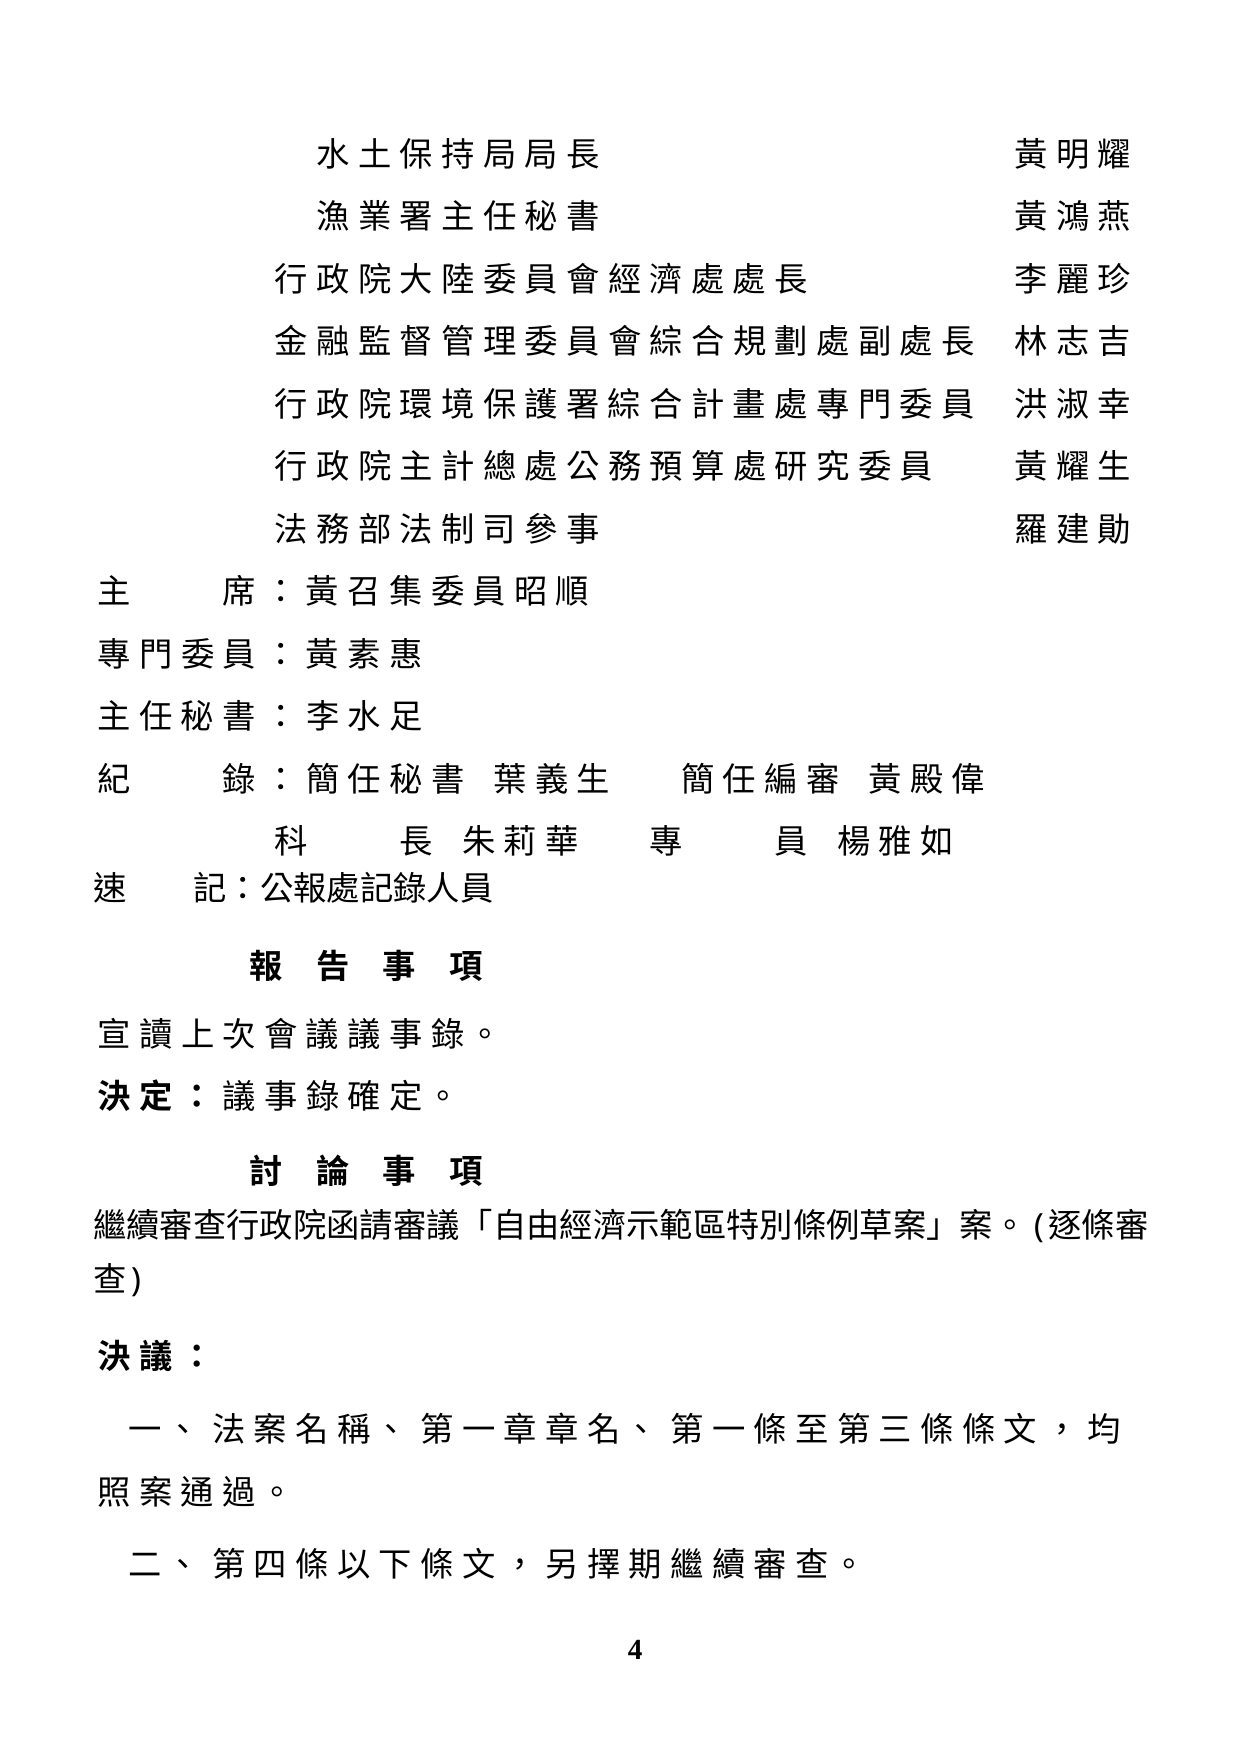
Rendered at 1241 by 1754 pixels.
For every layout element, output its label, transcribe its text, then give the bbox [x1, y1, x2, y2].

text 速 記：公報處記錄人員 [93, 860, 1177, 910]
text 二、第四條以下條文，另擇期繼續審查。 [93, 1521, 1148, 1583]
text 報 告 事 項 [93, 936, 1177, 990]
text 決議： [93, 1313, 1148, 1375]
text 法務部法制司參事 羅建勛 [266, 485, 1177, 548]
text 主 席：黃召集委員昭順 [93, 548, 1177, 610]
text 專門委員：黃素惠 [93, 610, 1177, 673]
text 行政院主計總處公務預算處研究委員 黃耀生 [266, 423, 1177, 485]
text 主任秘書：李水足 [93, 673, 1147, 735]
text 行政院環境保護署綜合計畫處專門委員 洪淑幸 [266, 360, 1177, 423]
text 金融監督管理委員會綜合規劃處副處長 林志吉 [266, 298, 1177, 360]
text 討 論 事 項 [93, 1140, 1177, 1194]
text 宣讀上次會議議事錄。 [93, 990, 1177, 1052]
text 決定：議事錄確定。 [93, 1052, 1177, 1115]
text 紀 錄：簡任秘書 葉義生 簡任編審 黃殿偉 [93, 735, 1191, 798]
text 科 長 朱莉華 專 員 楊雅如 [266, 798, 1177, 860]
text 水土保持局局長 黃明耀 [266, 110, 1177, 173]
text 行政院大陸委員會經濟處處長 李麗珍 [266, 235, 1177, 298]
text 漁業署主任秘書 黃鴻燕 [266, 173, 1177, 235]
text 一、法案名稱、第一章章名、第一條至第三條條文，均照案通過。 [93, 1385, 1148, 1510]
text 繼續審查行政院函請審議「自由經濟示範區特別條例草案」案。(逐條審查) [93, 1194, 1148, 1303]
